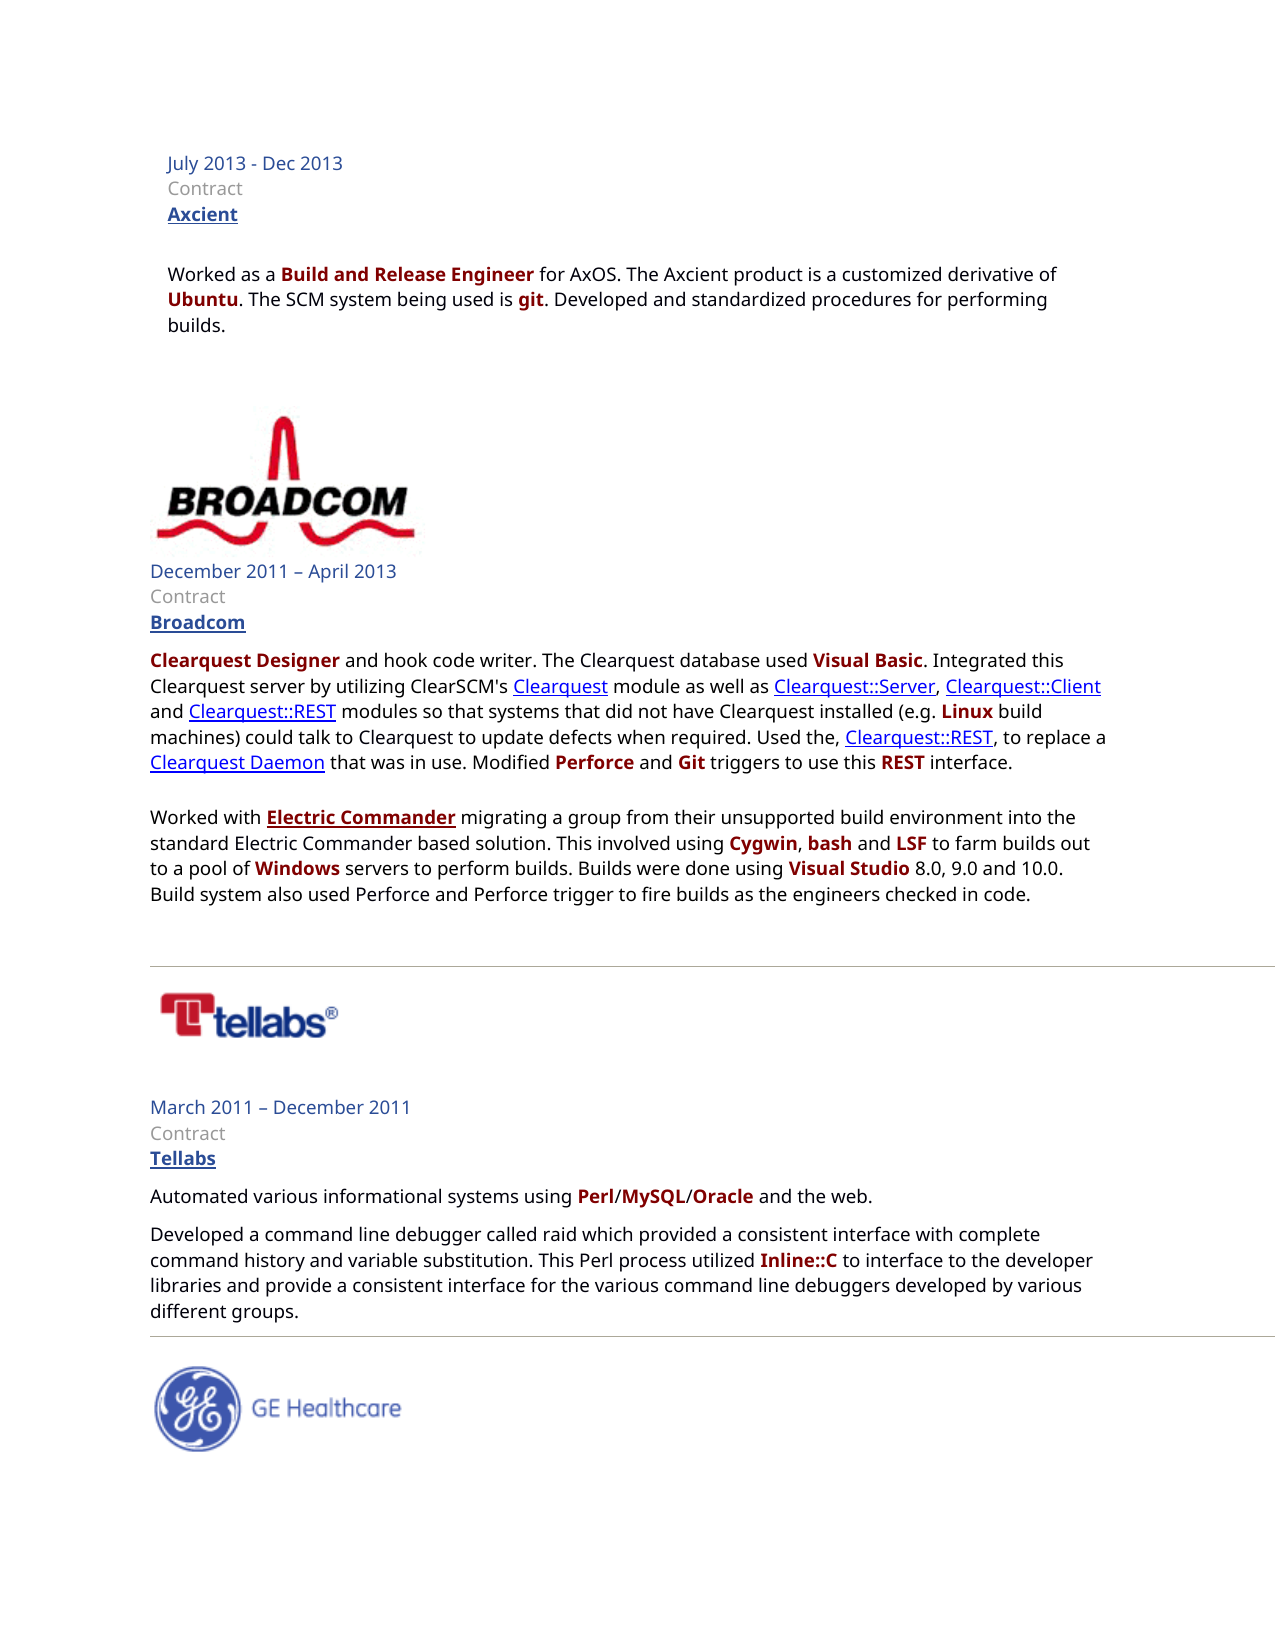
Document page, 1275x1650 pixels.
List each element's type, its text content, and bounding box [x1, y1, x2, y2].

text March 2011 – December 2011 Contract Tellabs [150, 1094, 1125, 1171]
text July 2013 - Dec 2013 Contract Axcient [167, 150, 1108, 227]
text Clearquest Designer and hook code writer. The Clearquest database used Visual Basic. Integrated this Clearquest server by utilizing ClearSCM's Clearquest module as well as Clearquest::Server, Clearquest::Client and Clearquest::REST modules so that systems that did not have Clearquest installed (e.g. Linux build machines) could talk to Clearquest to update defects when required. Used the, Clearquest::REST, to replace a Clearquest Daemon that was in use. Modified Perforce and Git triggers to use this REST interface. [150, 647, 1125, 775]
text Automated various informational systems using Perl/MySQL/Oracle and the web. [150, 1184, 1125, 1209]
text Worked with Electric Commander migrating a group from their unsupported build environment into the standard Electric Commander based solution. This involved using Cygwin, bash and LSF to farm builds out to a pool of Windows servers to perform builds. Builds were done using Visual Studio 8.0, 9.0 and 10.0. Build system also used Perforce and Perforce trigger to fire builds as the engineers checked in code. [150, 805, 1108, 907]
text Worked as a Build and Release Engineer for AxOS. The Axcient product is a customized derivative of Ubuntu. The SCM system being used is git. Developed and standardized procedures for performing builds. [167, 261, 1108, 337]
text December 2011 – April 2013 Contract Broadcom [150, 558, 1125, 635]
text Developed a command line debugger called raid which provided a consistent interface with complete command history and variable substitution. This Perl process utilized Inline::C to interface to the developer libraries and provide a consistent interface for the various command line debuggers developed by various different groups. [150, 1222, 1125, 1324]
